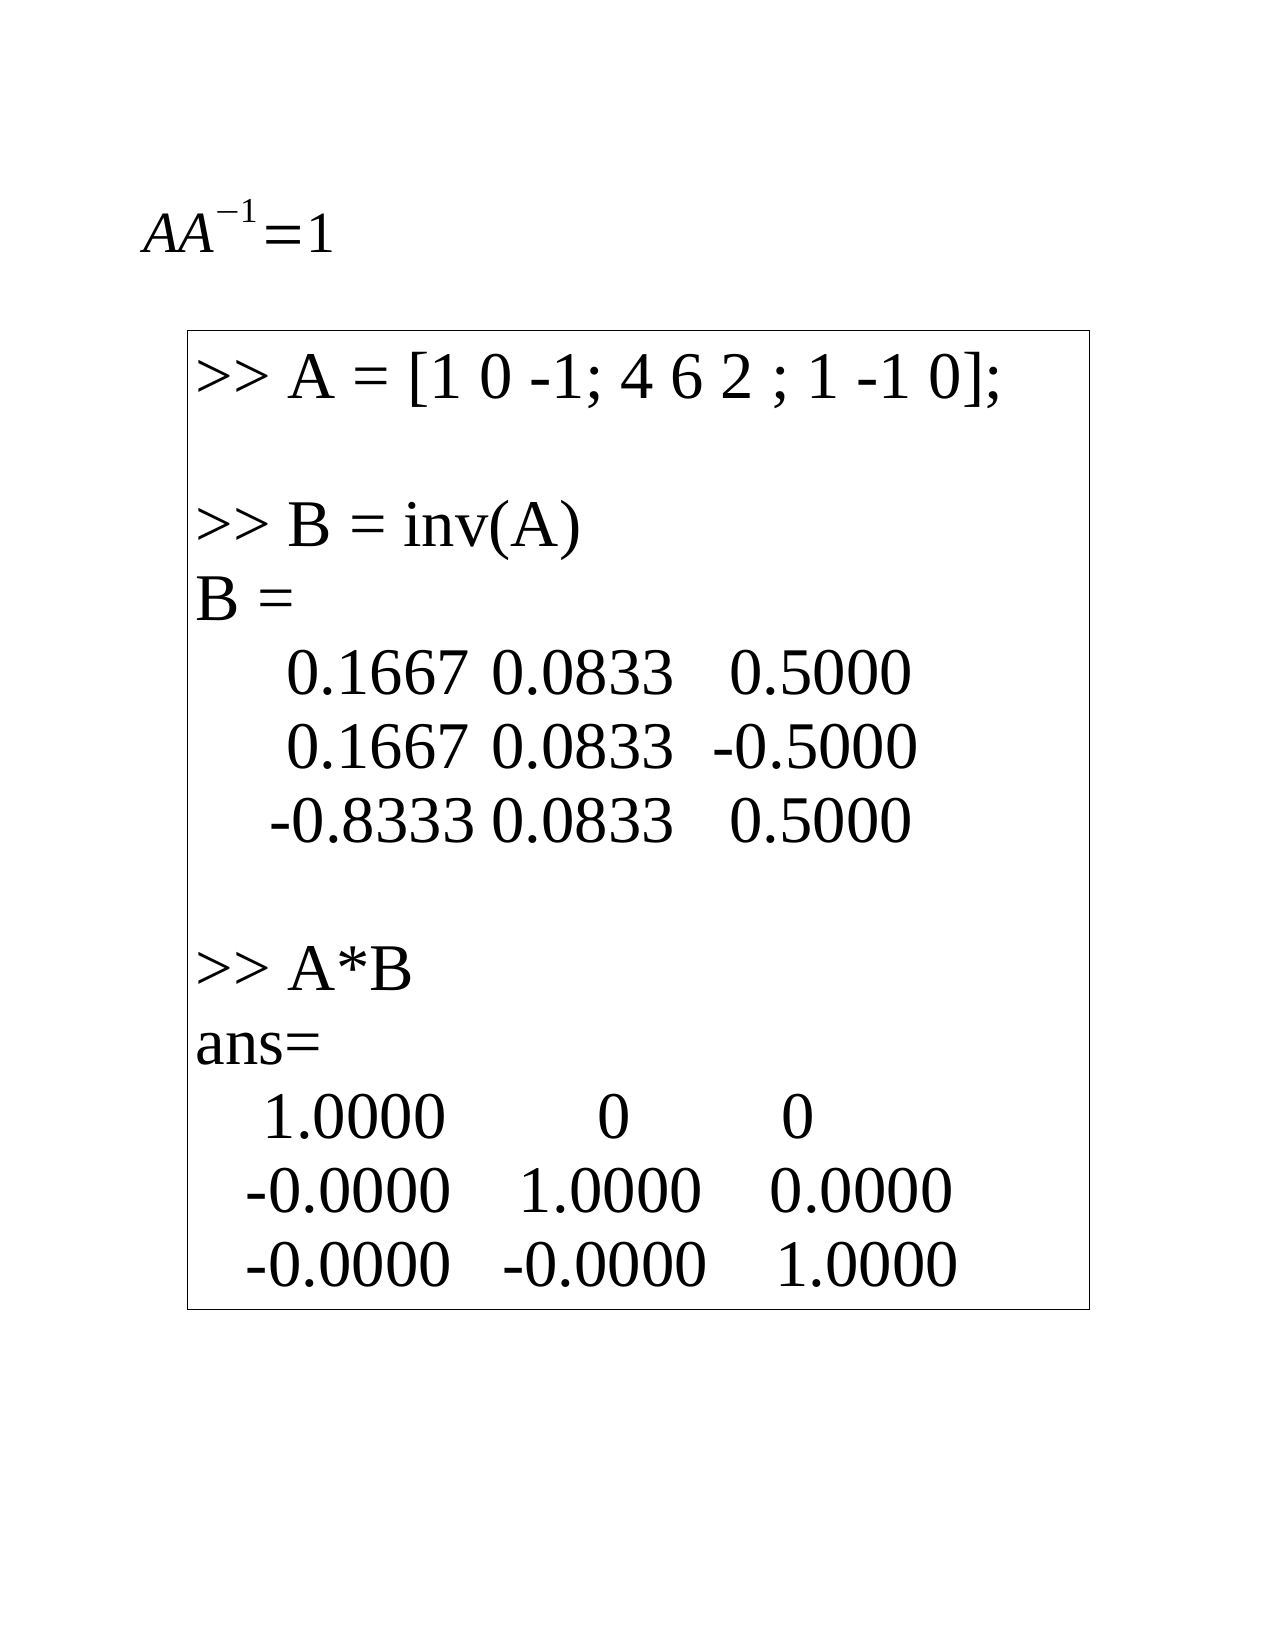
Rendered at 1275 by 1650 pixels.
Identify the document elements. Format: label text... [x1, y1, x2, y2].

text 0.1667 0.0833 -0.5000 [196, 709, 1081, 783]
text 0.1667 0.0833 0.5000 [196, 635, 1081, 709]
text ans= [196, 1004, 1081, 1078]
text >> A = [1 0 -1; 4 6 2 ; 1 -1 0]; [196, 339, 1081, 413]
text B = [196, 561, 1081, 635]
text -0.0000 1.0000 0.0000 [196, 1152, 1081, 1226]
text 1.0000 0 0 [196, 1078, 1081, 1152]
text -0.8333 0.0833 0.5000 [196, 783, 1081, 857]
text >> A*B [196, 931, 1081, 1004]
text >> B = inv(A) [196, 487, 1081, 561]
text -0.0000 -0.0000 1.0000 [196, 1226, 1081, 1300]
